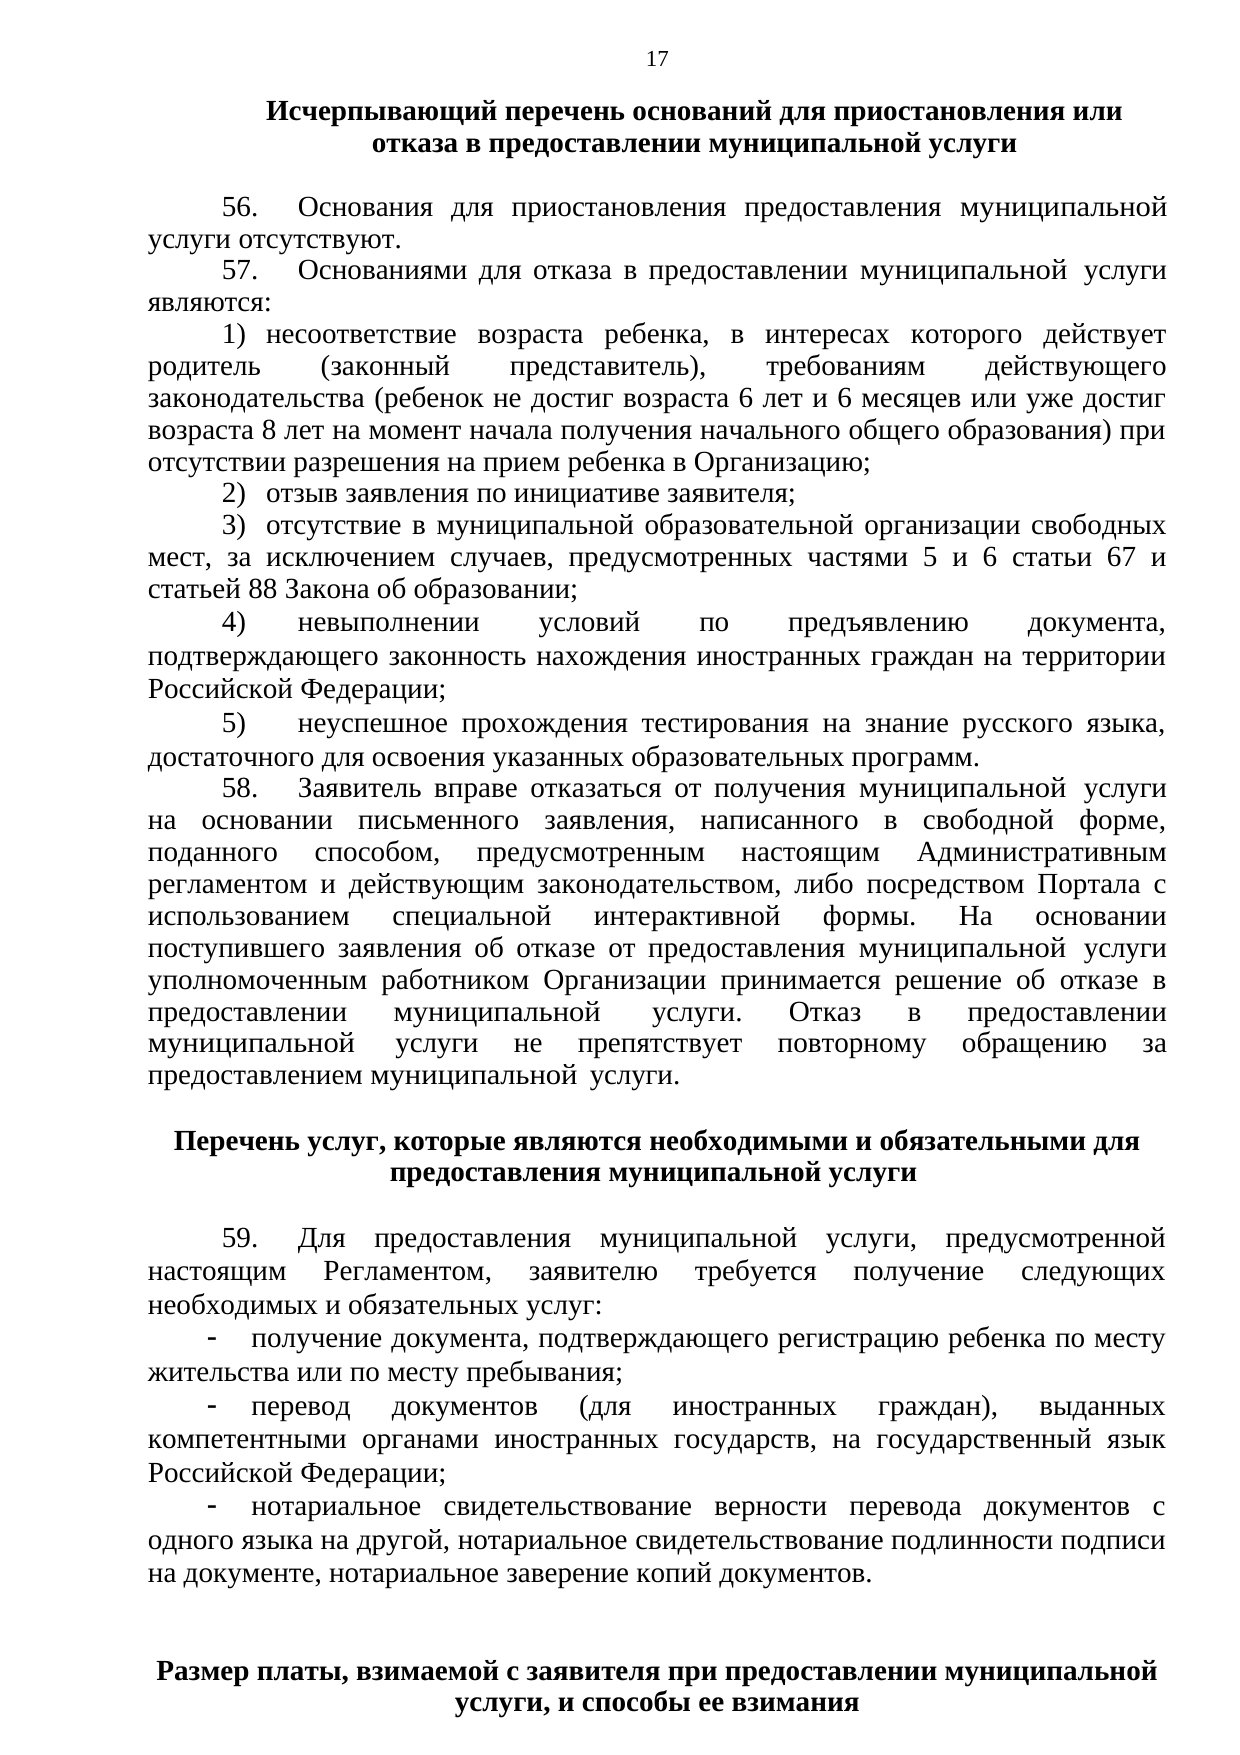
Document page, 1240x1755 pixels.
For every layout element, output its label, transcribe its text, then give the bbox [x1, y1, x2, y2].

text Перечень услуг, которые являются необходимыми и обязательными для предоставления муниципальной услуги [148, 1124, 1166, 1188]
list Для предоставления муниципальной услуги, предусмотренной настоящим Регламентом, заявителю требуется получение следующих необходимых и обязательных услуг: [148, 1220, 1166, 1321]
list Основаниями для отказа в предоставлении муниципальной услуги являются: [148, 254, 1167, 318]
list несоответствие возраста ребенка, в интересах которого действует родитель (законный представитель), требованиям действующего законодательства (ребенок не достиг возраста 6 лет и 6 месяцев или уже достиг возраста 8 лет на момент начала получения начального общего образования) при отсутствии разрешения на прием ребенка в Организацию; [148, 318, 1167, 477]
list перевод документов (для иностранных граждан), выданных компетентными органами иностранных государств, на государственный язык Российской Федерации; [148, 1388, 1166, 1488]
list нотариальное свидетельствование верности перевода документов с одного языка на другой, нотариальное свидетельствование подлинности подписи на документе, нотариальное заверение копий документов. [148, 1488, 1166, 1589]
list отсутствие в муниципальной образовательной организации свободных мест, за исключением случаев, предусмотренных частями 5 и 6 статьи 67 и статьей 88 Закона об образовании; [148, 509, 1167, 604]
list неуспешное прохождения тестирования на знание русского языка, достаточного для освоения указанных образовательных программ. [148, 705, 1166, 772]
text Исчерпывающий перечень оснований для приостановления или отказа в предоставлении муниципальной услуги [222, 95, 1167, 159]
list Заявитель вправе отказаться от получения муниципальной услуги на основании письменного заявления, написанного в свободной форме, поданного способом, предусмотренным настоящим Административным регламентом и действующим законодательством, либо посредством Портала с использованием специальной интерактивной формы. На основании поступившего заявления об отказе от предоставления муниципальной услуги уполномоченным работником Организации принимается решение об отказе в предоставлении муниципальной услуги. Отказ в предоставлении муниципальной услуги не препятствует повторному обращению за предоставлением муниципальной услуги. [148, 772, 1167, 1091]
list невыполнении условий по предъявлению документа, подтверждающего законность нахождения иностранных граждан на территории Российской Федерации; [148, 604, 1166, 705]
list Основания для приостановления предоставления муниципальной услуги отсутствуют. [148, 191, 1167, 254]
list получение документа, подтверждающего регистрацию ребенка по месту жительства или по месту пребывания; [148, 1321, 1166, 1388]
text Размер платы, взимаемой с заявителя при предоставлении муниципальной услуги, и способы ее взимания [148, 1654, 1166, 1718]
list отзыв заявления по инициативе заявителя; [148, 477, 1167, 509]
